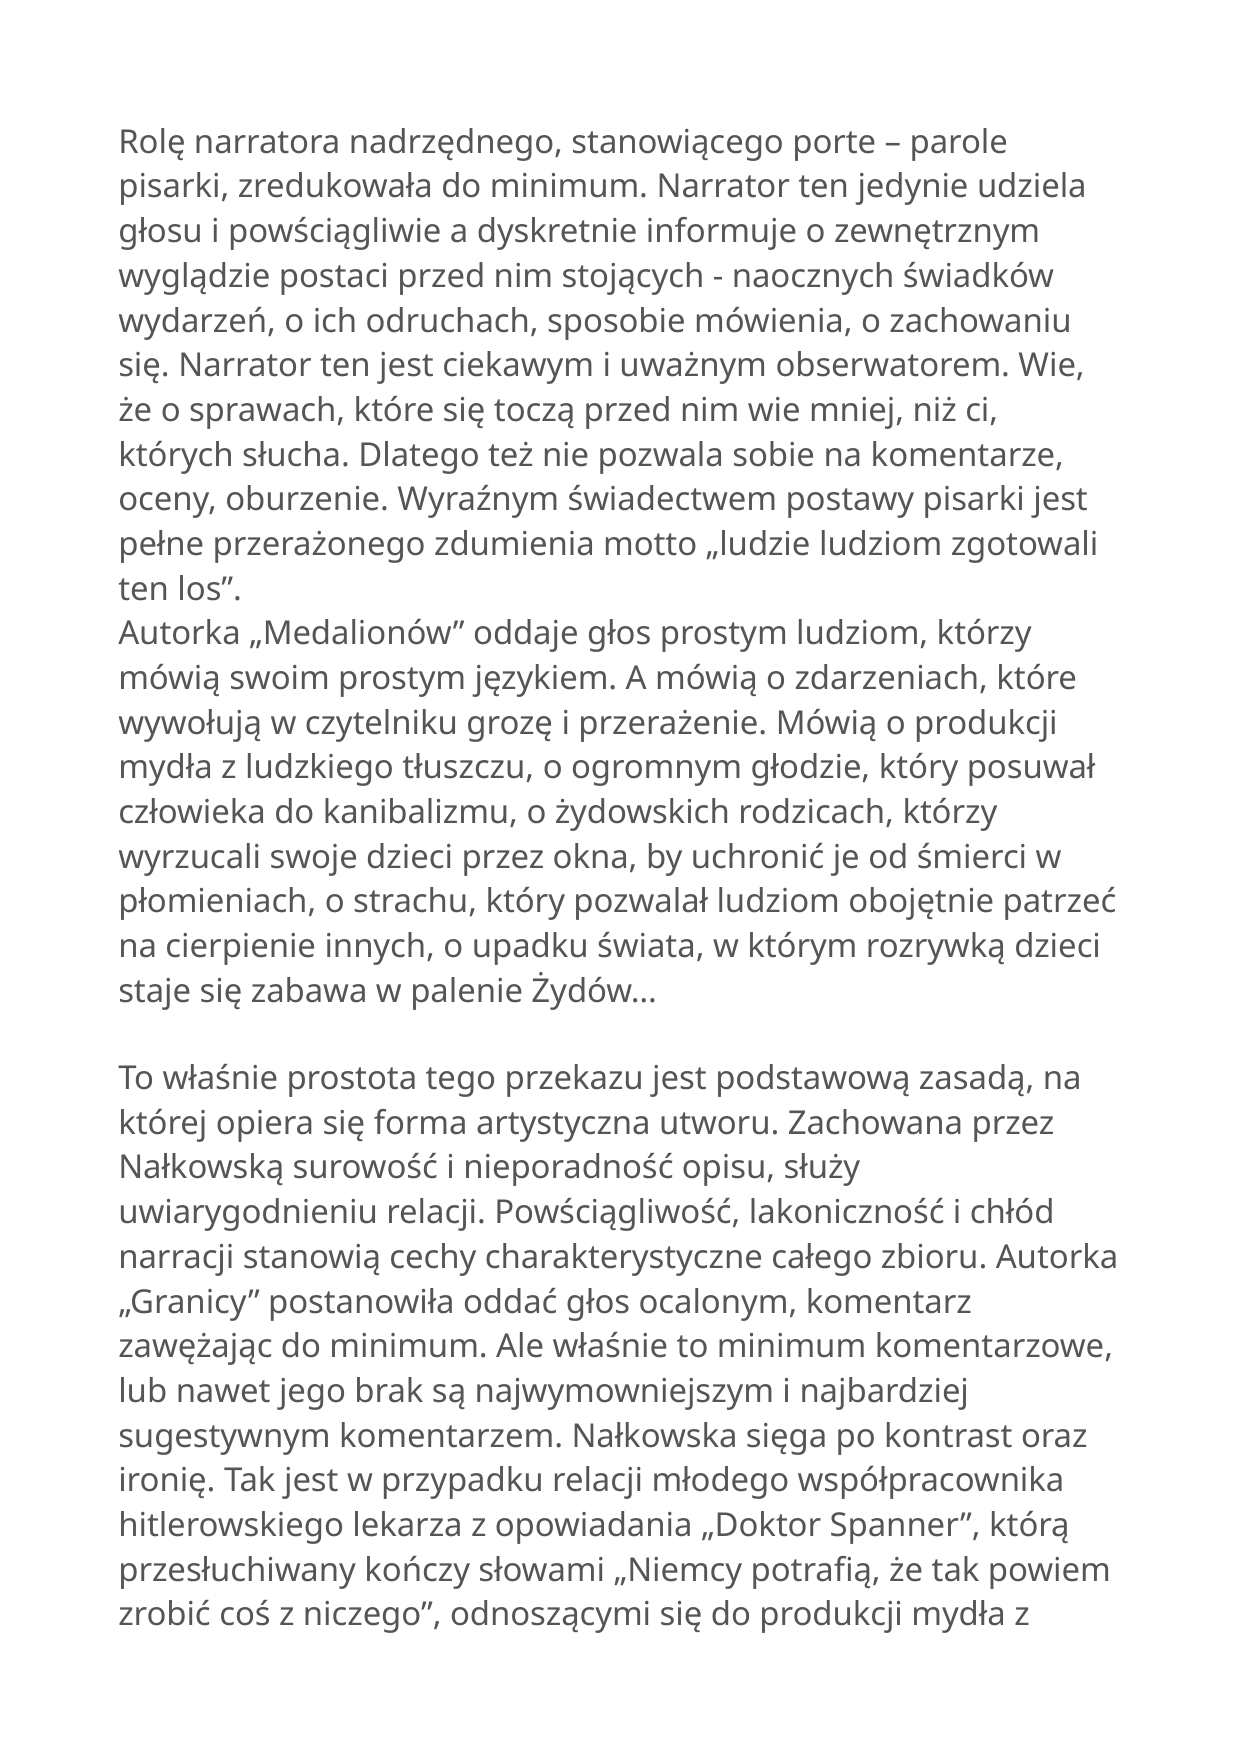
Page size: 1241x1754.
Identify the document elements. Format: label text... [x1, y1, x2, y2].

text Autorka „Medalionów” oddaje głos prostym ludziom, którzy mówią swoim prostym językiem. A mówią o zdarzeniach, które wywołują w czytelniku grozę i przerażenie. Mówią o produkcji mydła z ludzkiego tłuszczu, o ogromnym głodzie, który posuwał człowieka do kanibalizmu, o żydowskich rodzicach, którzy wyrzucali swoje dzieci przez okna, by uchronić je od śmierci w płomieniach, o strachu, który pozwalał ludziom obojętnie patrzeć na cierpienie innych, o upadku świata, w którym rozrywką dzieci staje się zabawa w palenie Żydów… To właśnie prostota tego przekazu jest podstawową zasadą, na której opiera się forma artystyczna utworu. Zachowana przez Nałkowską surowość i nieporadność opisu, służy uwiarygodnieniu relacji. Powściągliwość, lakoniczność i chłód narracji stanowią cechy charakterystyczne całego zbioru. Autorka „Granicy” postanowiła oddać głos ocalonym, komentarz zawężając do minimum. Ale właśnie to minimum komentarzowe, lub nawet jego brak są najwymowniejszym i najbardziej sugestywnym komentarzem. Nałkowska sięga po kontrast oraz ironię. Tak jest w przypadku relacji młodego współpracownika hitlerowskiego lekarza z opowiadania „Doktor Spanner”, którą przesłuchiwany kończy słowami „Niemcy potrafią, że tak powiem zrobić coś z niczego”, odnoszącymi się do produkcji mydła z [118, 610, 1122, 1635]
text Rolę narratora nadrzędnego, stanowiącego porte – parole pisarki, zredukowała do minimum. Narrator ten jedynie udziela głosu i powściągliwie a dyskretnie informuje o zewnętrznym wyglądzie postaci przed nim stojących - naocznych świadków wydarzeń, o ich odruchach, sposobie mówienia, o zachowaniu się. Narrator ten jest ciekawym i uważnym obserwatorem. Wie, że o sprawach, które się toczą przed nim wie mniej, niż ci, których słucha. Dlatego też nie pozwala sobie na komentarze, oceny, oburzenie. Wyraźnym świadectwem postawy pisarki jest pełne przerażonego zdumienia motto „ludzie ludziom zgotowali ten los”. [118, 118, 1122, 610]
